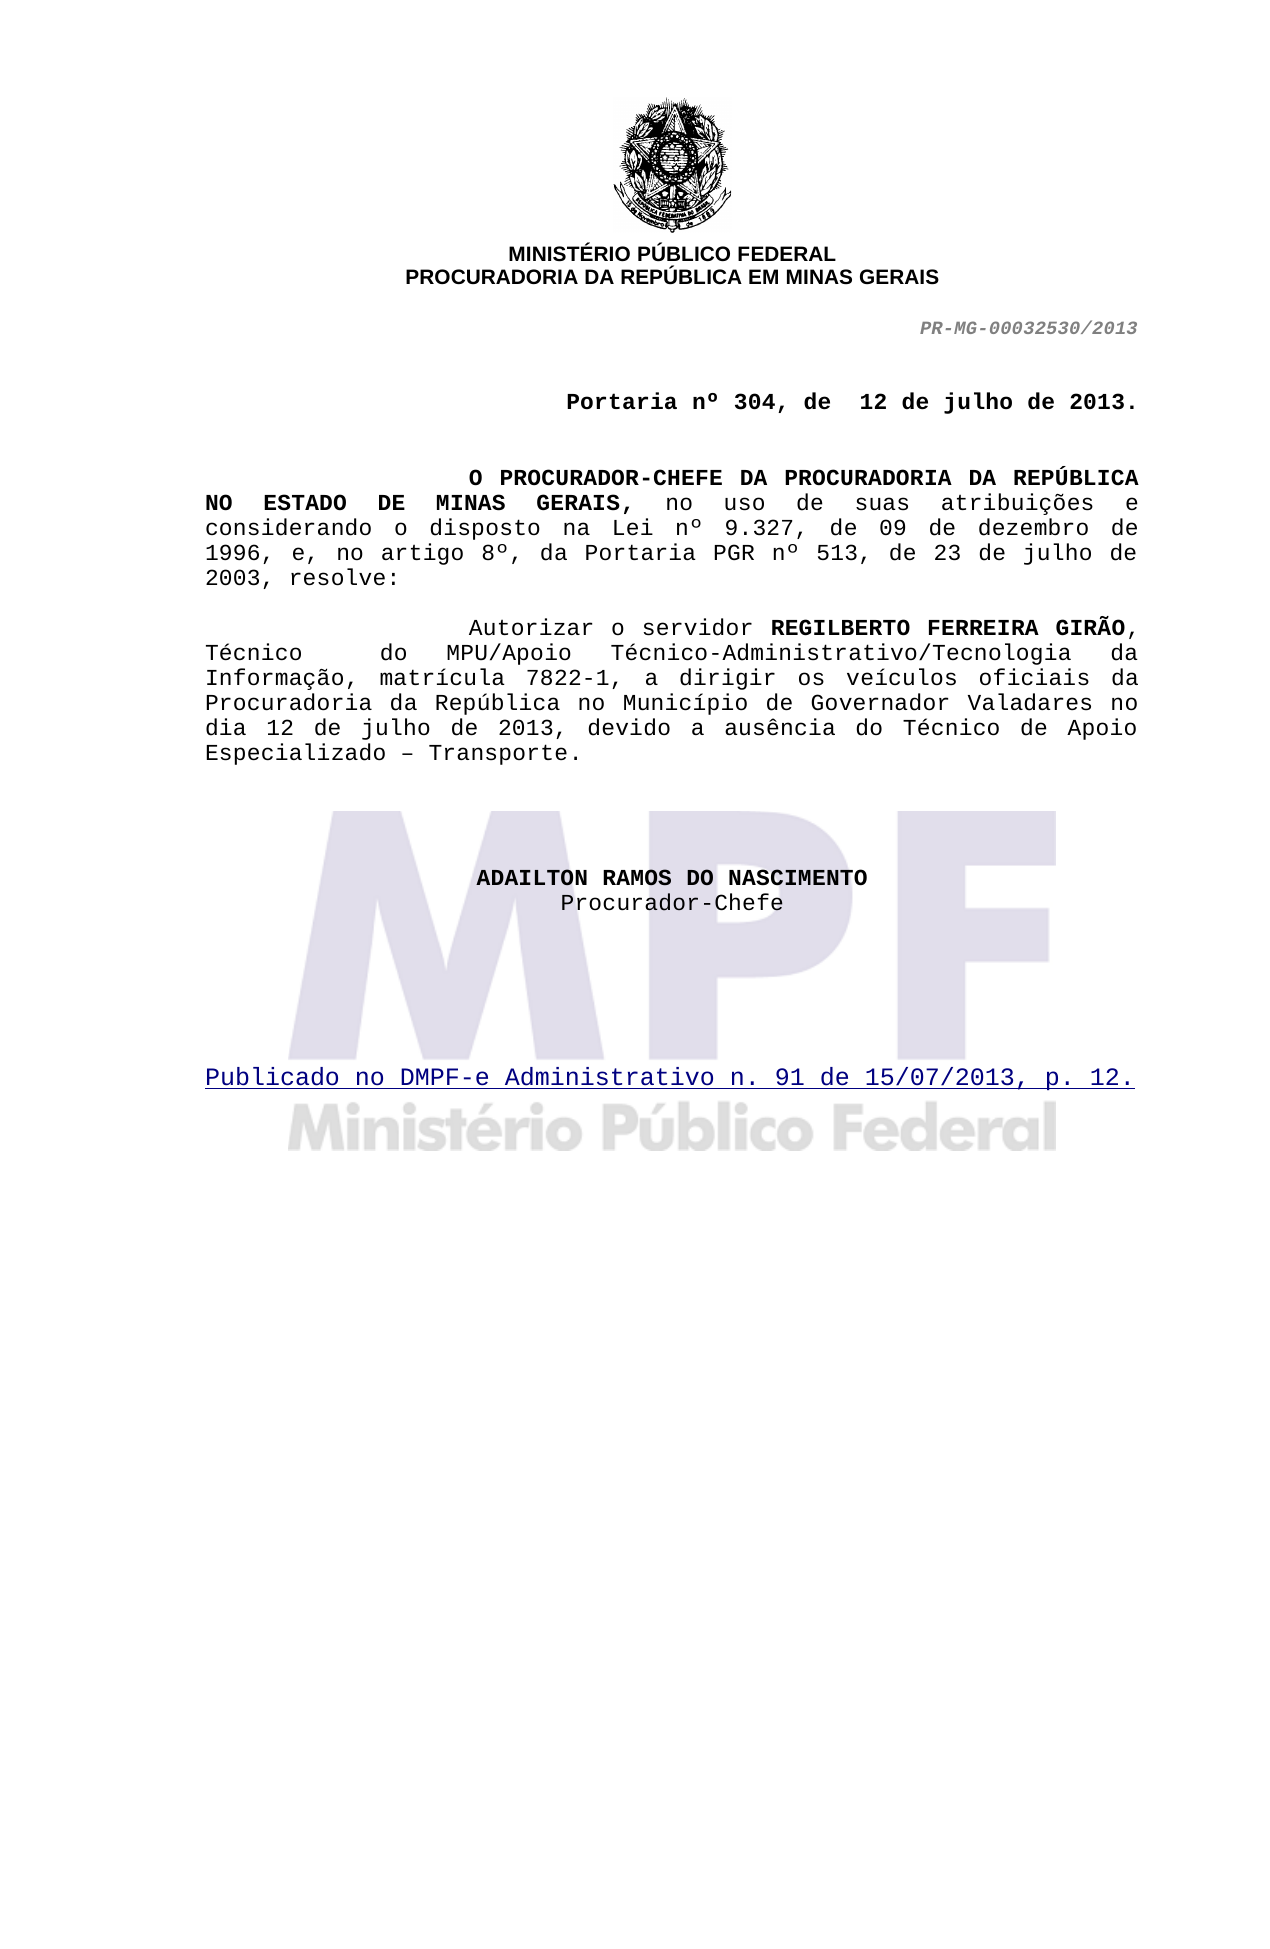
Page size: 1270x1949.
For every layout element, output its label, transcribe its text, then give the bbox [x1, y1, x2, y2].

text Publicado no DMPF-e Administrativo n. 91 de 15/07/2013, p. 12. [205, 1065, 1140, 1090]
text ADAILTON RAMOS DO NASCIMENTO [205, 865, 1140, 890]
text Portaria nº 304, de 12 de julho de 2013. [205, 389, 1140, 414]
picture [613, 97, 732, 233]
text Autorizar o servidor REGILBERTO FERREIRA GIRÃO, Técnico do MPU/Apoio Técnico-Administrativo/Tecnologia da Informação, matrícula 7822-1, a dirigir os veículos oficiais da Procuradoria da República no Município de Governador Valadares no dia 12 de julho de 2013, devido a ausência do Técnico de Apoio Especializado – Transporte. [205, 615, 1140, 765]
text Procurador-Chefe [205, 890, 1140, 915]
text O PROCURADOR-CHEFE DA PROCURADORIA DA REPÚBLICA NO ESTADO DE MINAS GERAIS, no uso de suas atribuições e considerando o disposto na Lei nº 9.327, de 09 de dezembro de 1996, e, no artigo 8º, da Portaria PGR nº 513, de 23 de julho de 2003, resolve: [205, 465, 1140, 590]
picture [288, 811, 1056, 865]
text PR-MG-00032530/2013 [205, 314, 1140, 339]
picture [288, 915, 1056, 1065]
picture [288, 1090, 1056, 1151]
